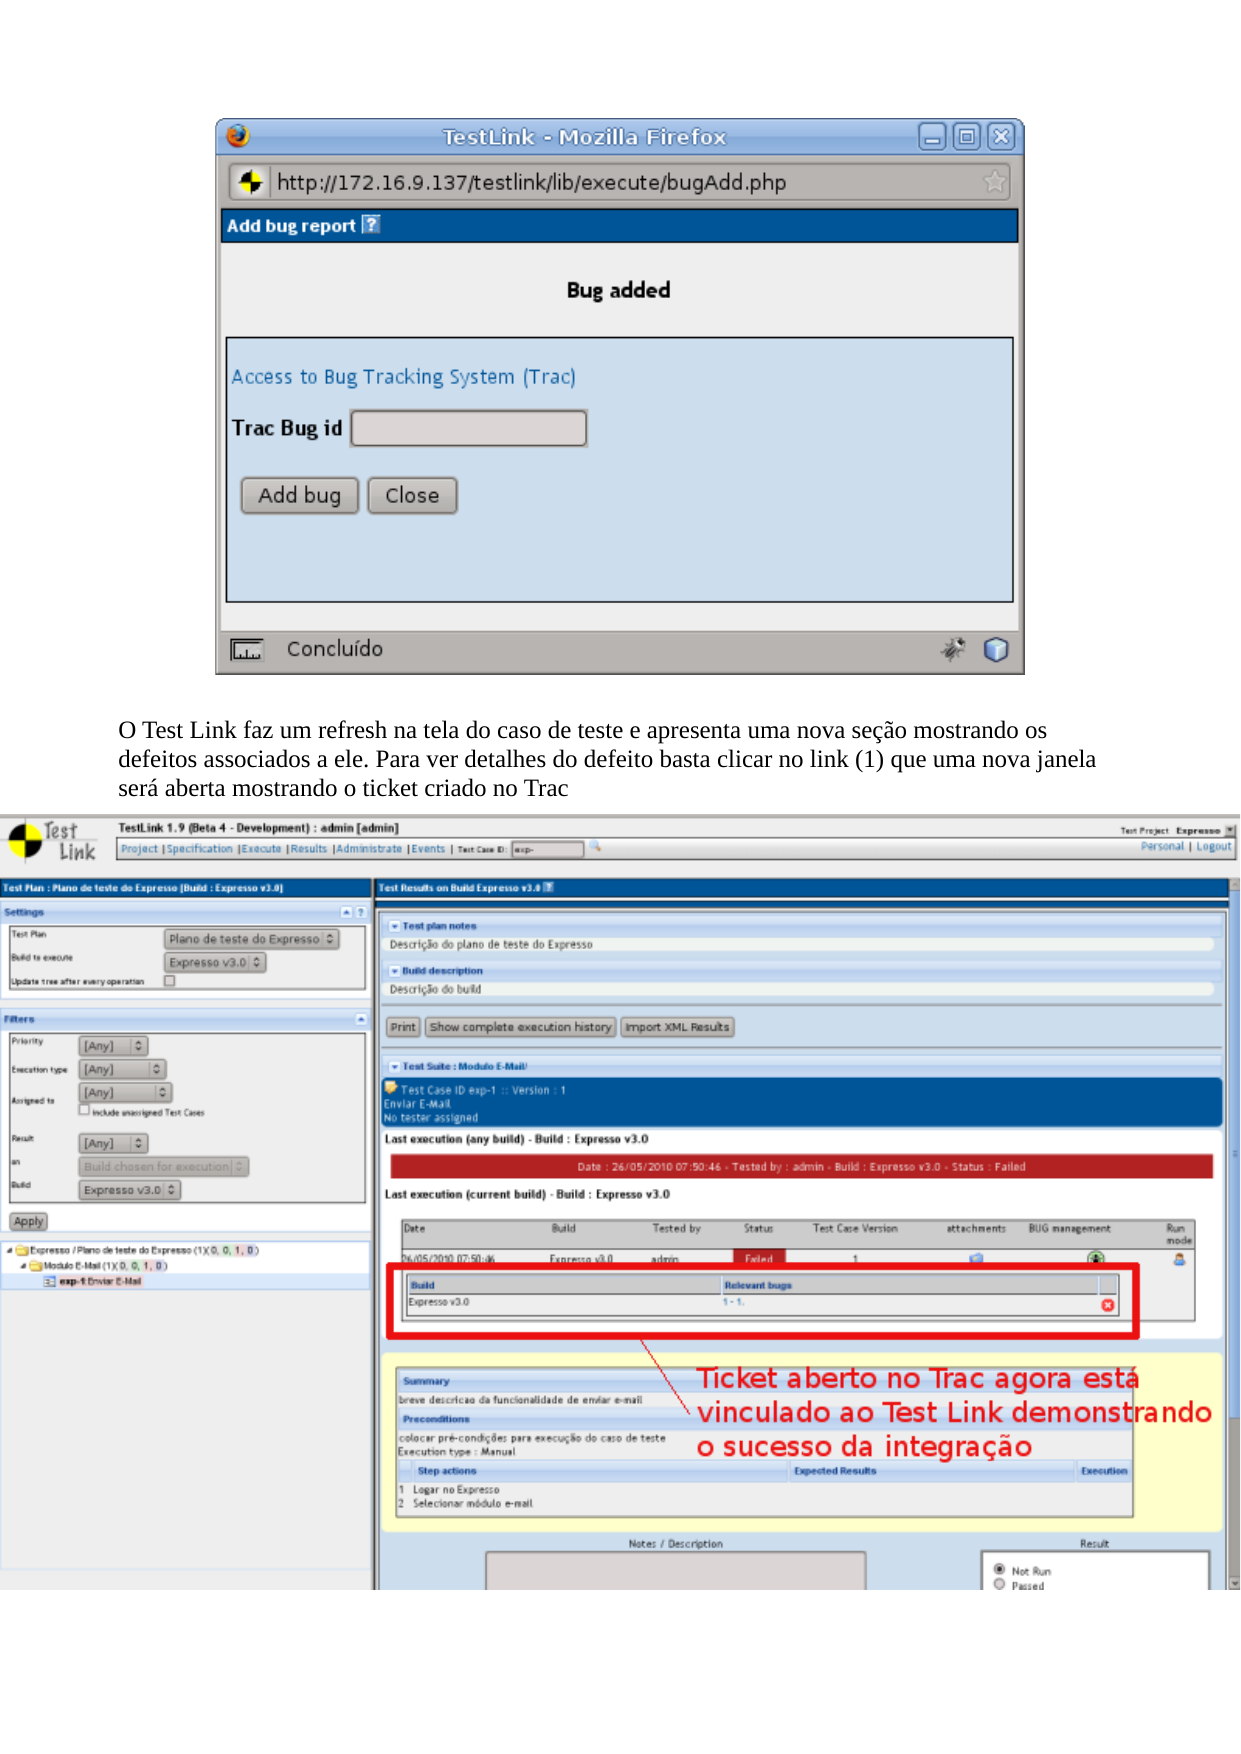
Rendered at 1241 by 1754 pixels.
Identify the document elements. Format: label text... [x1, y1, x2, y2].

text O Test Link faz um refresh na tela do caso de teste e apresenta uma nova seção mostrando os defeitos associados a ele. Para ver detalhes do defeito basta clicar no link (1) que uma nova janela será aberta mostrando o ticket criado no Trac [118, 716, 1122, 802]
picture [0, 814, 1241, 1590]
picture [215, 118, 1025, 675]
